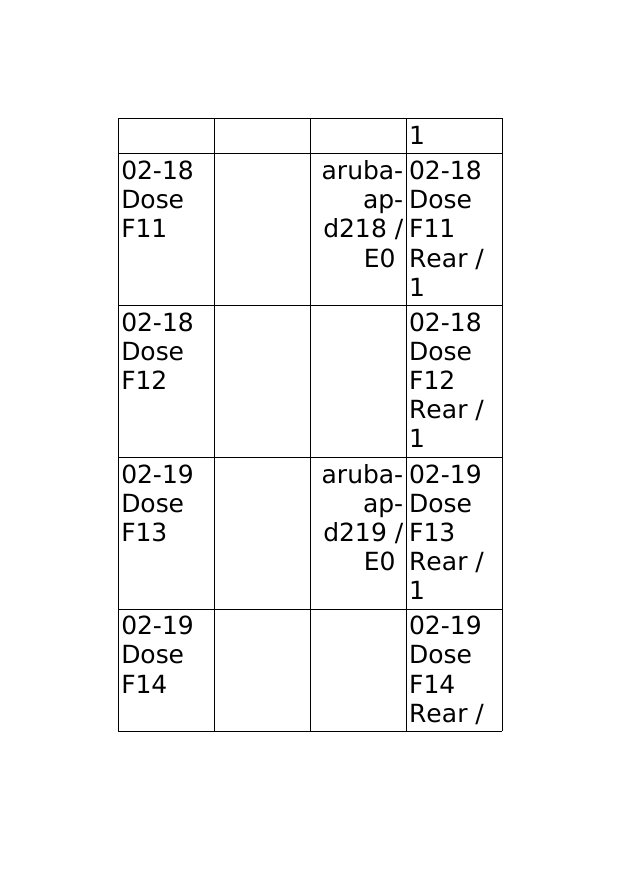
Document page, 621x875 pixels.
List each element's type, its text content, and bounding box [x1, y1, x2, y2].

table_cell [215, 610, 310, 731]
table_cell 1 [407, 119, 502, 153]
table_cell 02-18 Dose F11 Rear / 1 [407, 154, 502, 305]
table_cell [215, 458, 310, 608]
table_cell 02-19 Dose F14 Rear / [407, 610, 502, 731]
table_cell [311, 306, 406, 457]
table_cell 02-19 Dose F14 [119, 610, 214, 731]
table_cell 02-19 Dose F13 Rear / 1 [407, 458, 502, 608]
table_cell 02-18 Dose F12 [119, 306, 214, 457]
table_cell [215, 119, 310, 153]
table_cell [215, 306, 310, 457]
table_cell aruba-ap-d218 / E0 [311, 154, 406, 305]
table_cell 02-19 Dose F13 [119, 458, 214, 608]
table_cell 02-18 Dose F11 [119, 154, 214, 305]
table_cell [119, 119, 214, 153]
table_cell [215, 154, 310, 305]
table_cell 02-18 Dose F12 Rear / 1 [407, 306, 502, 457]
table_cell [311, 119, 406, 153]
table_cell aruba-ap-d219 / E0 [311, 458, 406, 608]
table_cell [311, 610, 406, 731]
